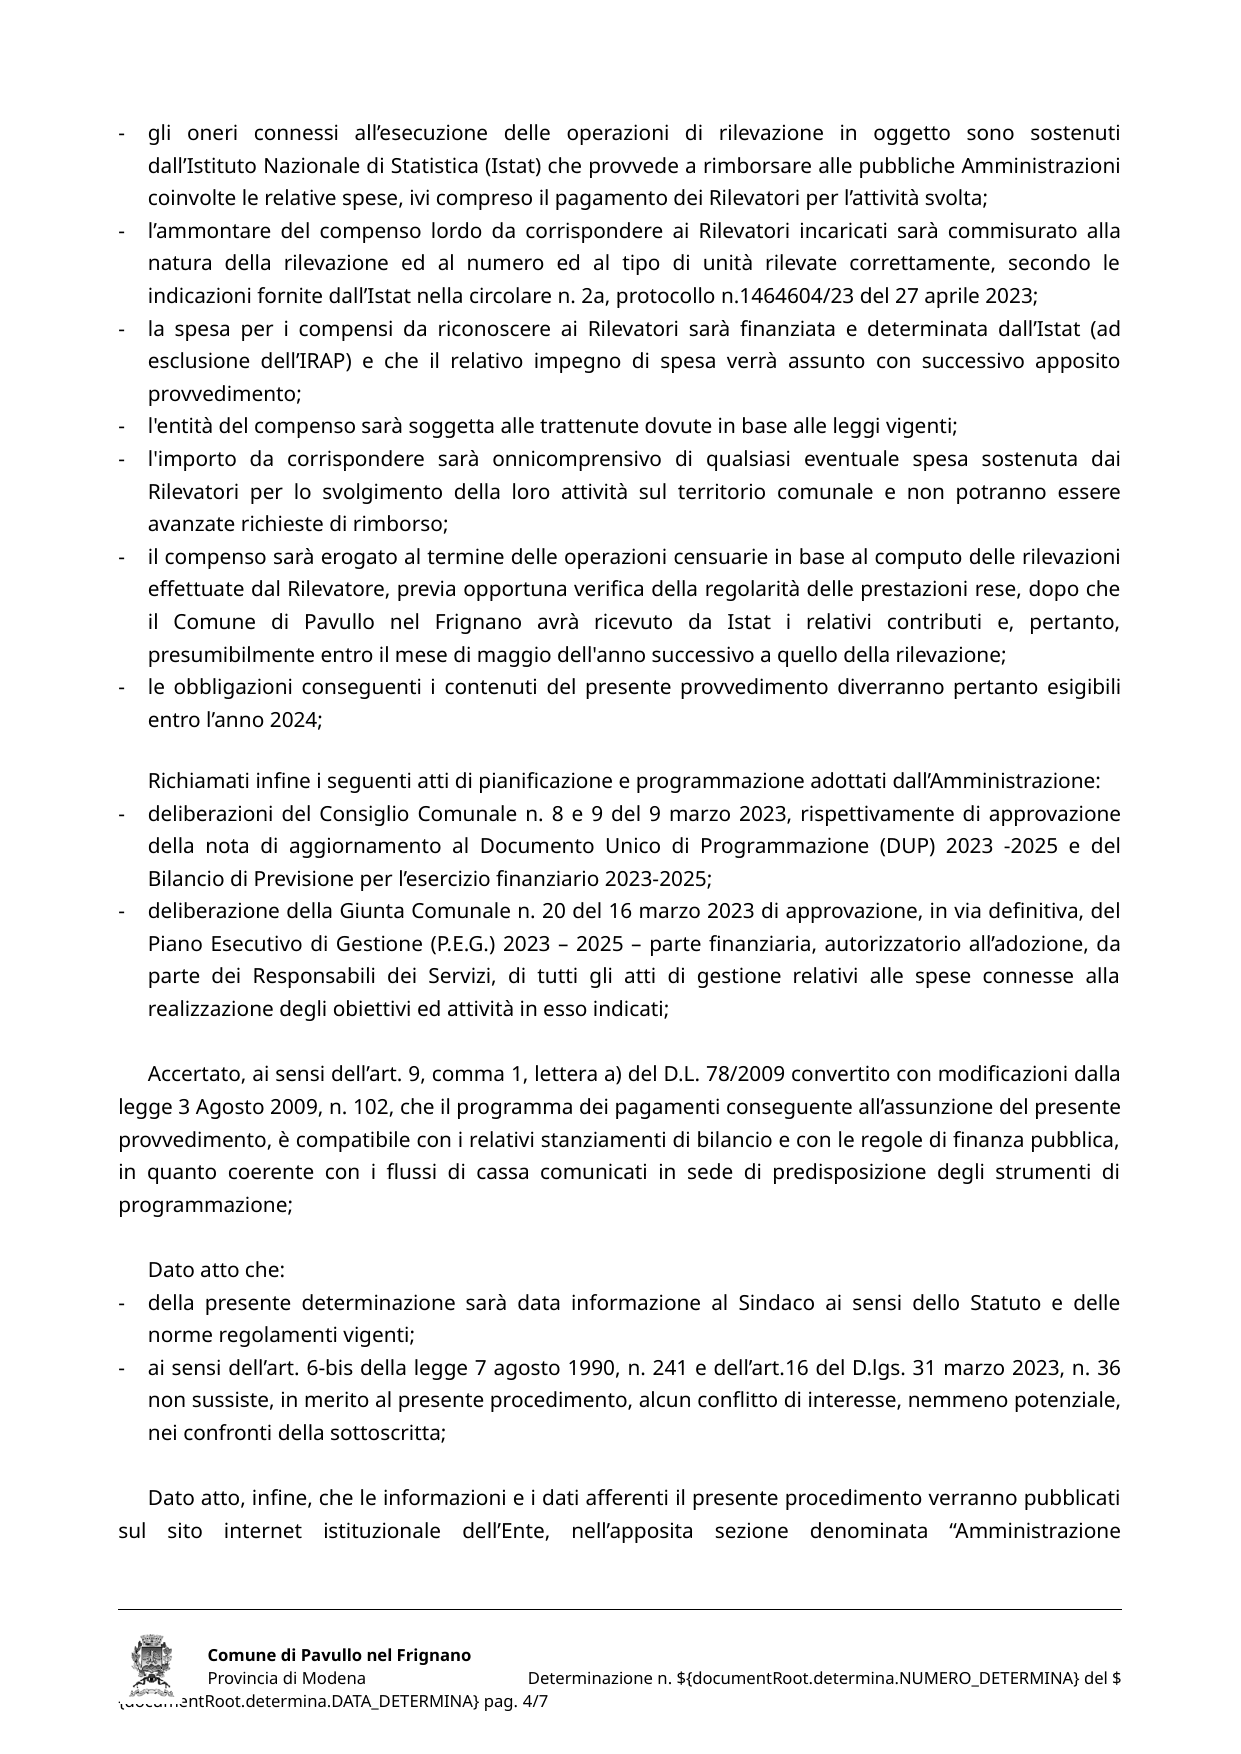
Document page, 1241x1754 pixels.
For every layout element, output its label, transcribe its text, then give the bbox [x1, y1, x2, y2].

text Dato atto, infine, che le informazioni e i dati afferenti il presente procedimento verranno pubblicati sul sito internet istituzionale dell’Ente, nell’apposita sezione denominata “Amministrazione [118, 1483, 1122, 1544]
text Accertato, ai sensi dell’art. 9, comma 1, lettera a) del D.L. 78/2009 convertito con modificazioni dalla legge 3 Agosto 2009, n. 102, che il programma dei pagamenti conseguente all’assunzione del presente provvedimento, è compatibile con i relativi stanziamenti di bilancio e con le regole di finanza pubblica, in quanto coerente con i flussi di cassa comunicati in sede di predisposizione degli strumenti di programmazione; [118, 1059, 1122, 1218]
list l'importo da corrispondere sarà onnicomprensivo di qualsiasi eventuale spesa sostenuta dai Rilevatori per lo svolgimento della loro attività sul territorio comunale e non potranno essere avanzate richieste di rimborso; [118, 444, 1122, 538]
list l’ammontare del compenso lordo da corrispondere ai Rilevatori incaricati sarà commisurato alla natura della rilevazione ed al numero ed al tipo di unità rilevate correttamente, secondo le indicazioni fornite dall’Istat nella circolare n. 2a, protocollo n.1464604/23 del 27 aprile 2023; [118, 216, 1122, 309]
list il compenso sarà erogato al termine delle operazioni censuarie in base al computo delle rilevazioni effettuate dal Rilevatore, previa opportuna verifica della regolarità delle prestazioni rese, dopo che il Comune di Pavullo nel Frignano avrà ricevuto da Istat i relativi contributi e, pertanto, presumibilmente entro il mese di maggio dell'anno successivo a quello della rilevazione; [118, 542, 1122, 668]
text Dato atto che: [118, 1255, 1122, 1283]
list della presente determinazione sarà data informazione al Sindaco ai sensi dello Statuto e delle norme regolamenti vigenti; [118, 1288, 1122, 1349]
list gli oneri connessi all’esecuzione delle operazioni di rilevazione in oggetto sono sostenuti dall’Istituto Nazionale di Statistica (Istat) che provvede a rimborsare alle pubbliche Amministrazioni coinvolte le relative spese, ivi compreso il pagamento dei Rilevatori per l’attività svolta; [118, 118, 1122, 212]
list la spesa per i compensi da riconoscere ai Rilevatori sarà finanziata e determinata dall’Istat (ad esclusione dell’IRAP) e che il relativo impegno di spesa verrà assunto con successivo apposito provvedimento; [118, 314, 1122, 407]
picture [120, 1631, 183, 1704]
list deliberazione della Giunta Comunale n. 20 del 16 marzo 2023 di approvazione, in via definitiva, del Piano Esecutivo di Gestione (P.E.G.) 2023 – 2025 – parte finanziaria, autorizzatorio all’adozione, da parte dei Responsabili dei Servizi, di tutti gli atti di gestione relativi alle spese connesse alla realizzazione degli obiettivi ed attività in esso indicati; [118, 896, 1122, 1023]
list l'entità del compenso sarà soggetta alle trattenute dovute in base alle leggi vigenti; [118, 412, 1122, 440]
list ai sensi dell’art. 6-bis della legge 7 agosto 1990, n. 241 e dell’art.16 del D.lgs. 31 marzo 2023, n. 36 non sussiste, in merito al presente procedimento, alcun conflitto di interesse, nemmeno potenziale, nei confronti della sottoscritta; [118, 1353, 1122, 1447]
list le obbligazioni conseguenti i contenuti del presente provvedimento diverranno pertanto esigibili entro l’anno 2024; [118, 672, 1122, 733]
text Richiamati infine i seguenti atti di pianificazione e programmazione adottati dall’Amministrazione: [118, 766, 1122, 794]
list deliberazioni del Consiglio Comunale n. 8 e 9 del 9 marzo 2023, rispettivamente di approvazione della nota di aggiornamento al Documento Unico di Programmazione (DUP) 2023 -2025 e del Bilancio di Previsione per l’esercizio finanziario 2023-2025; [118, 799, 1122, 892]
